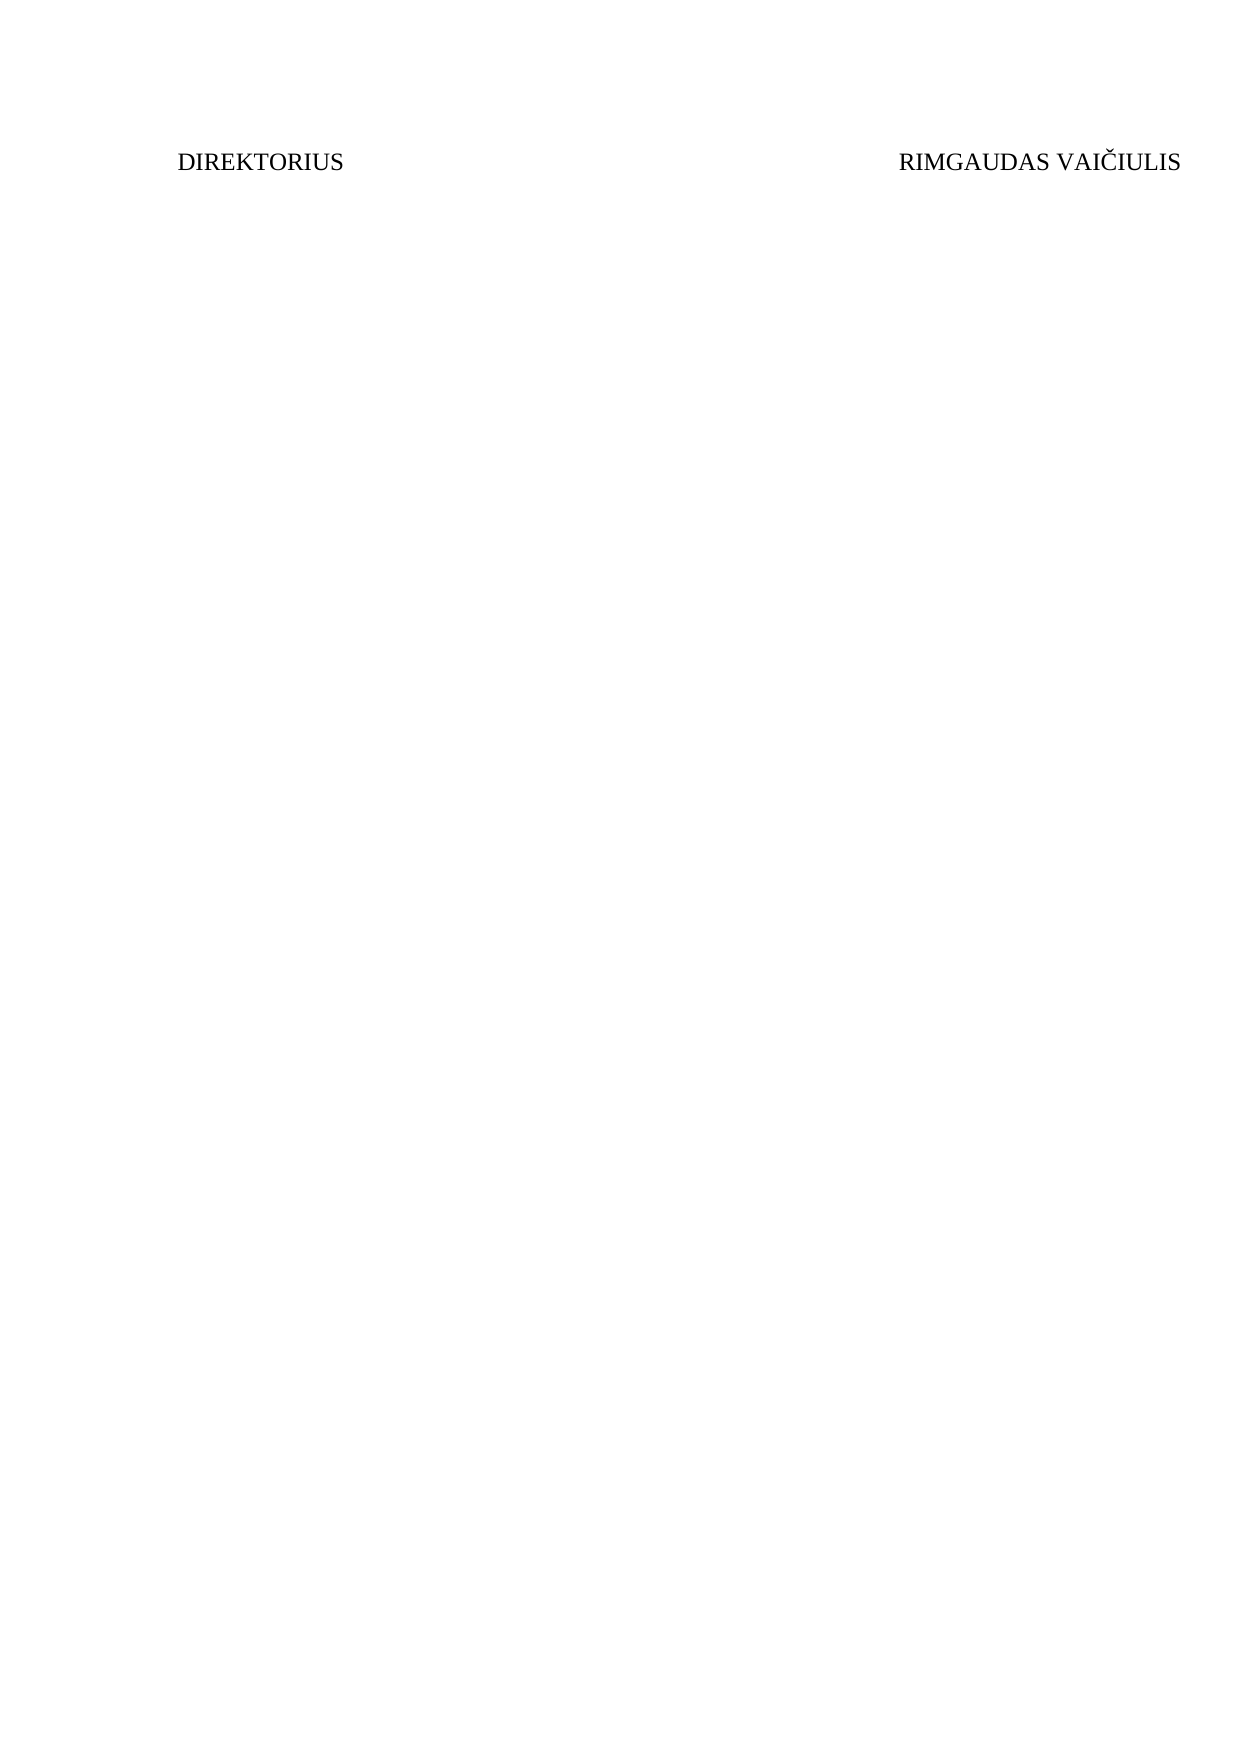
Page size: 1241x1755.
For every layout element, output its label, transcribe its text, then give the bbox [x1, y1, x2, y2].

text DIREKTORIUS RIMGAUDAS VAIČIULIS [177, 147, 1181, 176]
